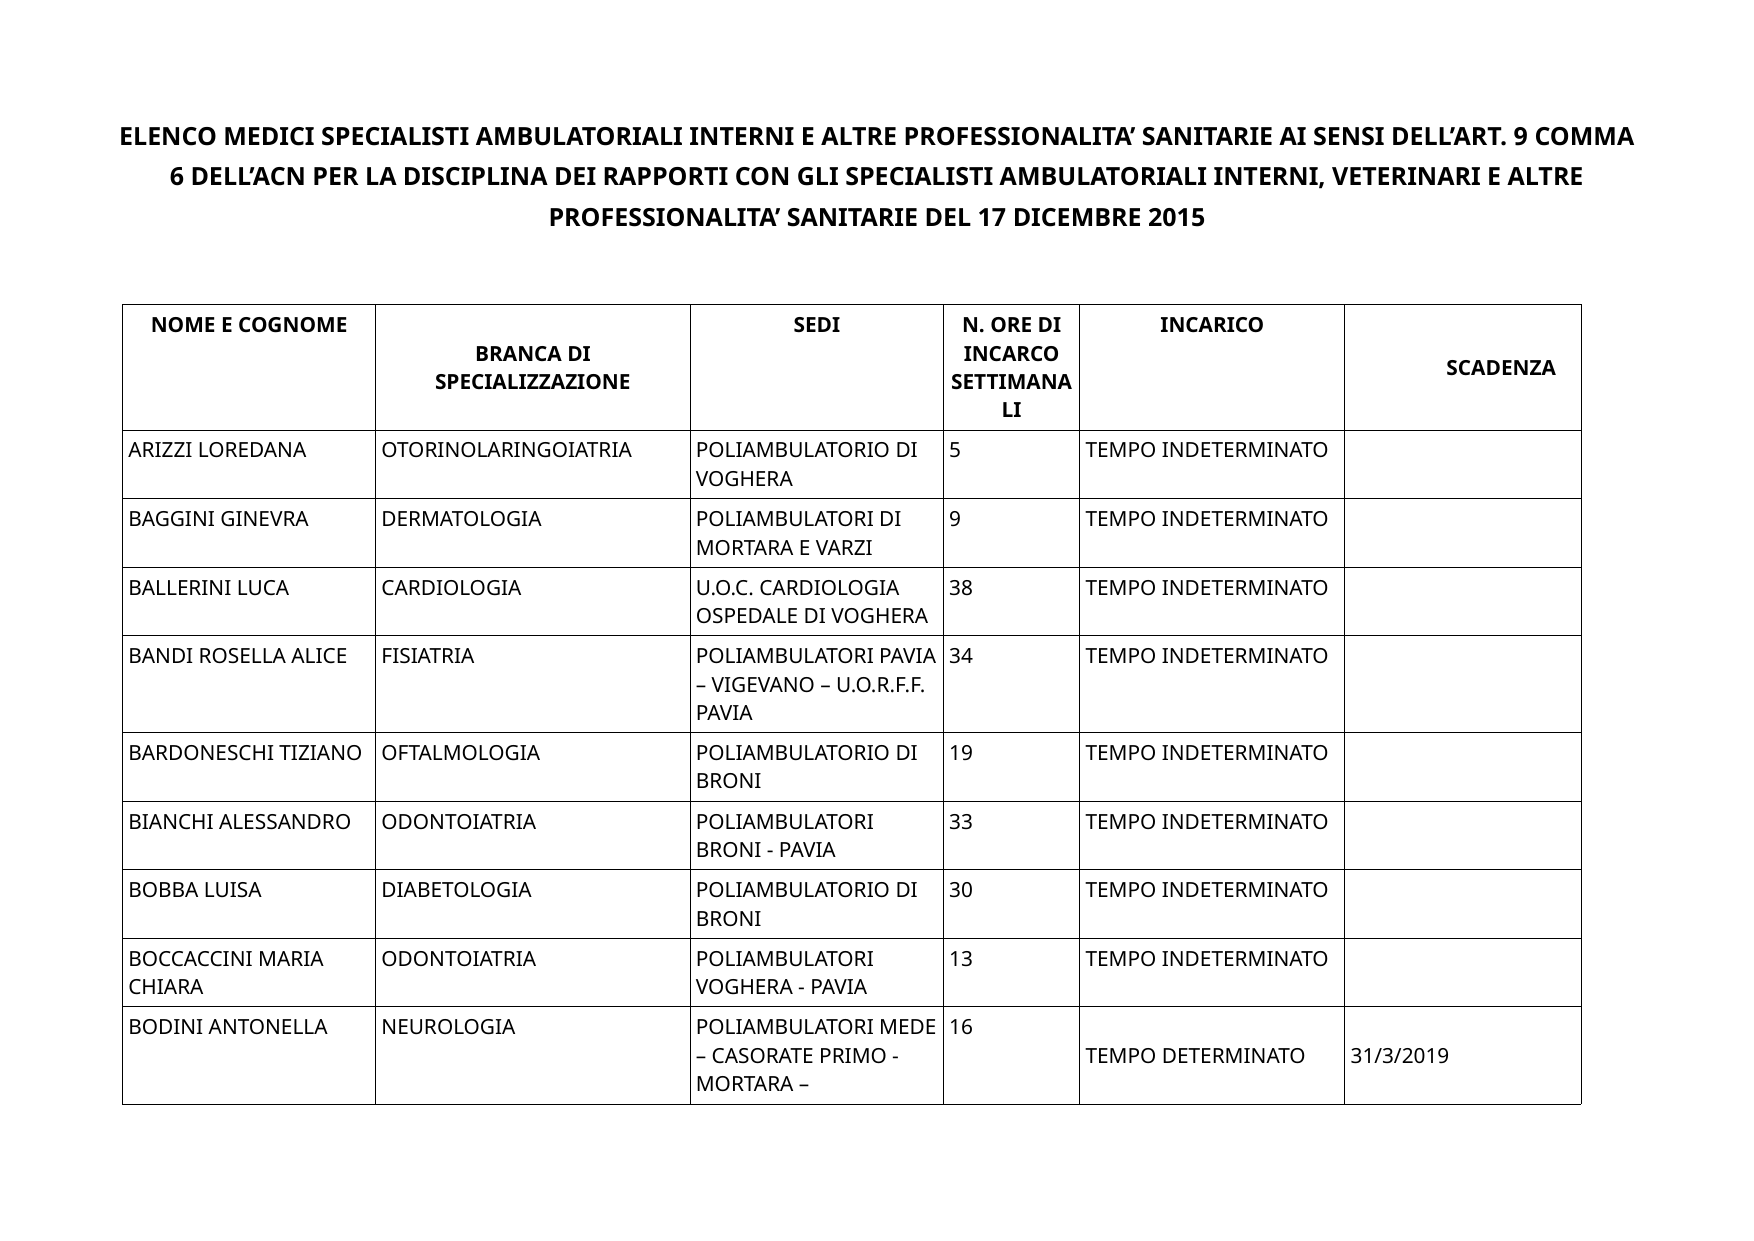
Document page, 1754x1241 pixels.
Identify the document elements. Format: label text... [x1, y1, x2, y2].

table_cell OFTALMOLOGIA [376, 733, 690, 801]
table_cell ODONTOIATRIA [376, 802, 690, 869]
table_cell CARDIOLOGIA [376, 568, 690, 635]
text ELENCO MEDICI SPECIALISTI AMBULATORIALI INTERNI E ALTRE PROFESSIONALITA’ SANITARIE AI SENSI DELL’ART. 9 COMMA 6 DELL’ACN PER LA DISCIPLINA DEI RAPPORTI CON GLI SPECIALISTI AMBULATORIALI INTERNI, VETERINARI E ALTRE PROFESSIONALITA’ SANITARIE DEL 17 DICEMBRE 2015 [118, 118, 1636, 234]
table_cell BOCCACCINI MARIA CHIARA [123, 939, 375, 1006]
table_cell 5 [944, 431, 1079, 498]
table_cell TEMPO INDETERMINATO [1080, 870, 1344, 938]
table_cell TEMPO DETERMINATO [1080, 1007, 1344, 1103]
table_cell 19 [944, 733, 1079, 801]
table_cell [1345, 499, 1581, 567]
table_header BRANCA DI SPECIALIZZAZIONE [376, 305, 690, 430]
table_cell BALLERINI LUCA [123, 568, 375, 635]
table_cell POLIAMBULATORI PAVIA – VIGEVANO – U.O.R.F.F. PAVIA [691, 636, 943, 732]
table_cell 34 [944, 636, 1079, 732]
table_header N. ORE DI INCARCO SETTIMANALI [944, 305, 1079, 430]
table_cell 38 [944, 568, 1079, 635]
table_header SEDI [691, 305, 943, 430]
table_header INCARICO [1080, 305, 1344, 430]
table_cell POLIAMBULATORI VOGHERA - PAVIA [691, 939, 943, 1006]
table_cell [1345, 431, 1581, 498]
table_cell FISIATRIA [376, 636, 690, 732]
table_cell POLIAMBULATORI DI MORTARA E VARZI [691, 499, 943, 567]
table_cell POLIAMBULATORI BRONI - PAVIA [691, 802, 943, 869]
table_cell BODINI ANTONELLA [123, 1007, 375, 1103]
table_header SCADENZA [1345, 305, 1581, 430]
table_cell [1345, 802, 1581, 869]
table_cell BARDONESCHI TIZIANO [123, 733, 375, 801]
table_cell TEMPO INDETERMINATO [1080, 431, 1344, 498]
table_cell TEMPO INDETERMINATO [1080, 499, 1344, 567]
table_cell BOBBA LUISA [123, 870, 375, 938]
table_cell TEMPO INDETERMINATO [1080, 636, 1344, 732]
table_cell ARIZZI LOREDANA [123, 431, 375, 498]
table_cell 33 [944, 802, 1079, 869]
table_cell NEUROLOGIA [376, 1007, 690, 1103]
table_cell OTORINOLARINGOIATRIA [376, 431, 690, 498]
table_cell POLIAMBULATORIO DI BRONI [691, 733, 943, 801]
table_cell U.O.C. CARDIOLOGIA OSPEDALE DI VOGHERA [691, 568, 943, 635]
table_cell 9 [944, 499, 1079, 567]
table_cell 30 [944, 870, 1079, 938]
table_cell TEMPO INDETERMINATO [1080, 802, 1344, 869]
table_cell POLIAMBULATORIO DI BRONI [691, 870, 943, 938]
table_cell BAGGINI GINEVRA [123, 499, 375, 567]
table_cell ODONTOIATRIA [376, 939, 690, 1006]
table_cell 13 [944, 939, 1079, 1006]
table_cell TEMPO INDETERMINATO [1080, 568, 1344, 635]
table_cell [1345, 568, 1581, 635]
table_cell POLIAMBULATORI MEDE – CASORATE PRIMO - MORTARA – [691, 1007, 943, 1103]
table_cell POLIAMBULATORIO DI VOGHERA [691, 431, 943, 498]
table_cell TEMPO INDETERMINATO [1080, 733, 1344, 801]
table_cell [1345, 939, 1581, 1006]
table_cell [1345, 733, 1581, 801]
table_header NOME E COGNOME [123, 305, 375, 430]
table_cell DERMATOLOGIA [376, 499, 690, 567]
table_cell [1345, 870, 1581, 938]
table_cell [1345, 636, 1581, 732]
table_cell BANDI ROSELLA ALICE [123, 636, 375, 732]
table_cell 16 [944, 1007, 1079, 1103]
table_cell DIABETOLOGIA [376, 870, 690, 938]
table_cell BIANCHI ALESSANDRO [123, 802, 375, 869]
table_cell TEMPO INDETERMINATO [1080, 939, 1344, 1006]
table_cell 31/3/2019 [1345, 1007, 1581, 1103]
